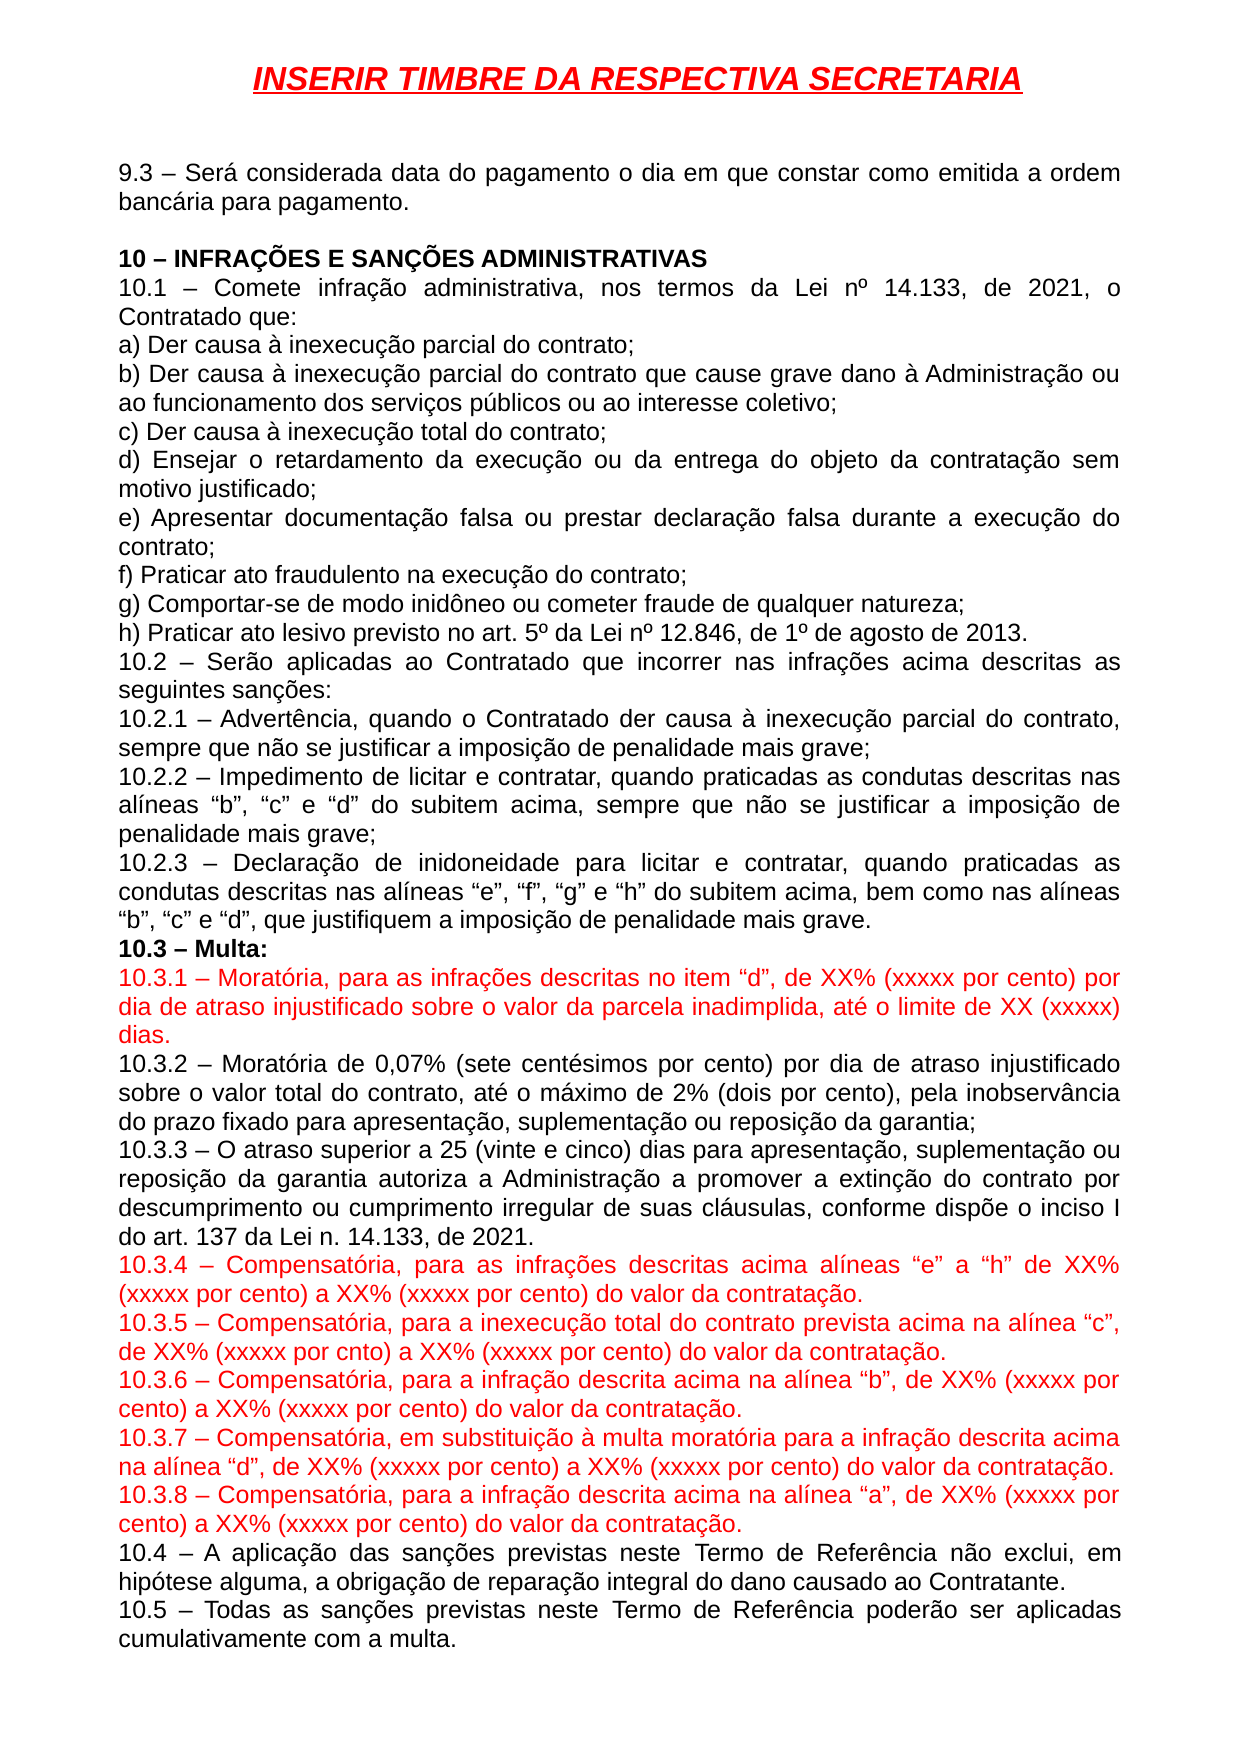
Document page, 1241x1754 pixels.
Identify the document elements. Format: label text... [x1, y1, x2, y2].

text 10.2.1 – Advertência, quando o Contratado der causa à inexecução parcial do contrato, sempre que não se justificar a imposição de penalidade mais grave; [118, 704, 1122, 761]
text 10.5 – Todas as sanções previstas neste Termo de Referência poderão ser aplicadas cumulativamente com a multa. [118, 1595, 1122, 1653]
text c) Der causa à inexecução total do contrato; [118, 416, 1122, 445]
text 10.4 – A aplicação das sanções previstas neste Termo de Referência não exclui, em hipótese alguma, a obrigação de reparação integral do dano causado ao Contratante. [118, 1538, 1122, 1595]
text 10.3.5 – Compensatória, para a inexecução total do contrato prevista acima na alínea “c”, de XX% (xxxxx por cnto) a XX% (xxxxx por cento) do valor da contratação. [118, 1308, 1122, 1365]
text g) Comportar-se de modo inidôneo ou cometer fraude de qualquer natureza; [118, 589, 1122, 618]
text d) Ensejar o retardamento da execução ou da entrega do objeto da contratação sem motivo justificado; [118, 445, 1122, 503]
text 10.2 – Serão aplicadas ao Contratado que incorrer nas infrações acima descritas as seguintes sanções: [118, 646, 1122, 704]
text 10.3.7 – Compensatória, em substituição à multa moratória para a infração descrita acima na alínea “d”, de XX% (xxxxx por cento) a XX% (xxxxx por cento) do valor da contratação. [118, 1423, 1122, 1480]
list 9.3 – Será considerada data do pagamento o dia em que constar como emitida a ordem bancária para pagamento. [118, 158, 1122, 215]
text 10.3.2 – Moratória de 0,07% (sete centésimos por cento) por dia de atraso injustificado sobre o valor total do contrato, até o máximo de 2% (dois por cento), pela inobservância do prazo fixado para apresentação, suplementação ou reposição da garantia; [118, 1049, 1122, 1135]
text 10.3 – Multa: [118, 934, 1122, 963]
text b) Der causa à inexecução parcial do contrato que cause grave dano à Administração ou ao funcionamento dos serviços públicos ou ao interesse coletivo; [118, 359, 1122, 416]
text f) Praticar ato fraudulento na execução do contrato; [118, 560, 1122, 589]
text 10.3.3 – O atraso superior a 25 (vinte e cinco) dias para apresentação, suplementação ou reposição da garantia autoriza a Administração a promover a extinção do contrato por descumprimento ou cumprimento irregular de suas cláusulas, conforme dispõe o inciso I do art. 137 da Lei n. 14.133, de 2021. [118, 1135, 1122, 1250]
text 10.3.1 – Moratória, para as infrações descritas no item “d”, de XX% (xxxxx por cento) por dia de atraso injustificado sobre o valor da parcela inadimplida, até o limite de XX (xxxxx) dias. [118, 963, 1122, 1049]
text e) Apresentar documentação falsa ou prestar declaração falsa durante a execução do contrato; [118, 503, 1122, 560]
text h) Praticar ato lesivo previsto no art. 5º da Lei nº 12.846, de 1º de agosto de 2013. [118, 618, 1122, 646]
text 10.2.3 – Declaração de inidoneidade para licitar e contratar, quando praticadas as condutas descritas nas alíneas “e”, “f”, “g” e “h” do subitem acima, bem como nas alíneas “b”, “c” e “d”, que justifiquem a imposição de penalidade mais grave. [118, 848, 1122, 934]
text 10.2.2 – Impedimento de licitar e contratar, quando praticadas as condutas descritas nas alíneas “b”, “c” e “d” do subitem acima, sempre que não se justificar a imposição de penalidade mais grave; [118, 761, 1122, 848]
text a) Der causa à inexecução parcial do contrato; [118, 330, 1122, 359]
text 10.1 – Comete infração administrativa, nos termos da Lei nº 14.133, de 2021, o Contratado que: [118, 273, 1122, 330]
text 10 – INFRAÇÕES E SANÇÕES ADMINISTRATIVAS [118, 244, 1122, 273]
text 10.3.6 – Compensatória, para a infração descrita acima na alínea “b”, de XX% (xxxxx por cento) a XX% (xxxxx por cento) do valor da contratação. [118, 1365, 1122, 1423]
text 10.3.4 – Compensatória, para as infrações descritas acima alíneas “e” a “h” de XX% (xxxxx por cento) a XX% (xxxxx por cento) do valor da contratação. [118, 1250, 1122, 1308]
text 10.3.8 – Compensatória, para a infração descrita acima na alínea “a”, de XX% (xxxxx por cento) a XX% (xxxxx por cento) do valor da contratação. [118, 1480, 1122, 1538]
